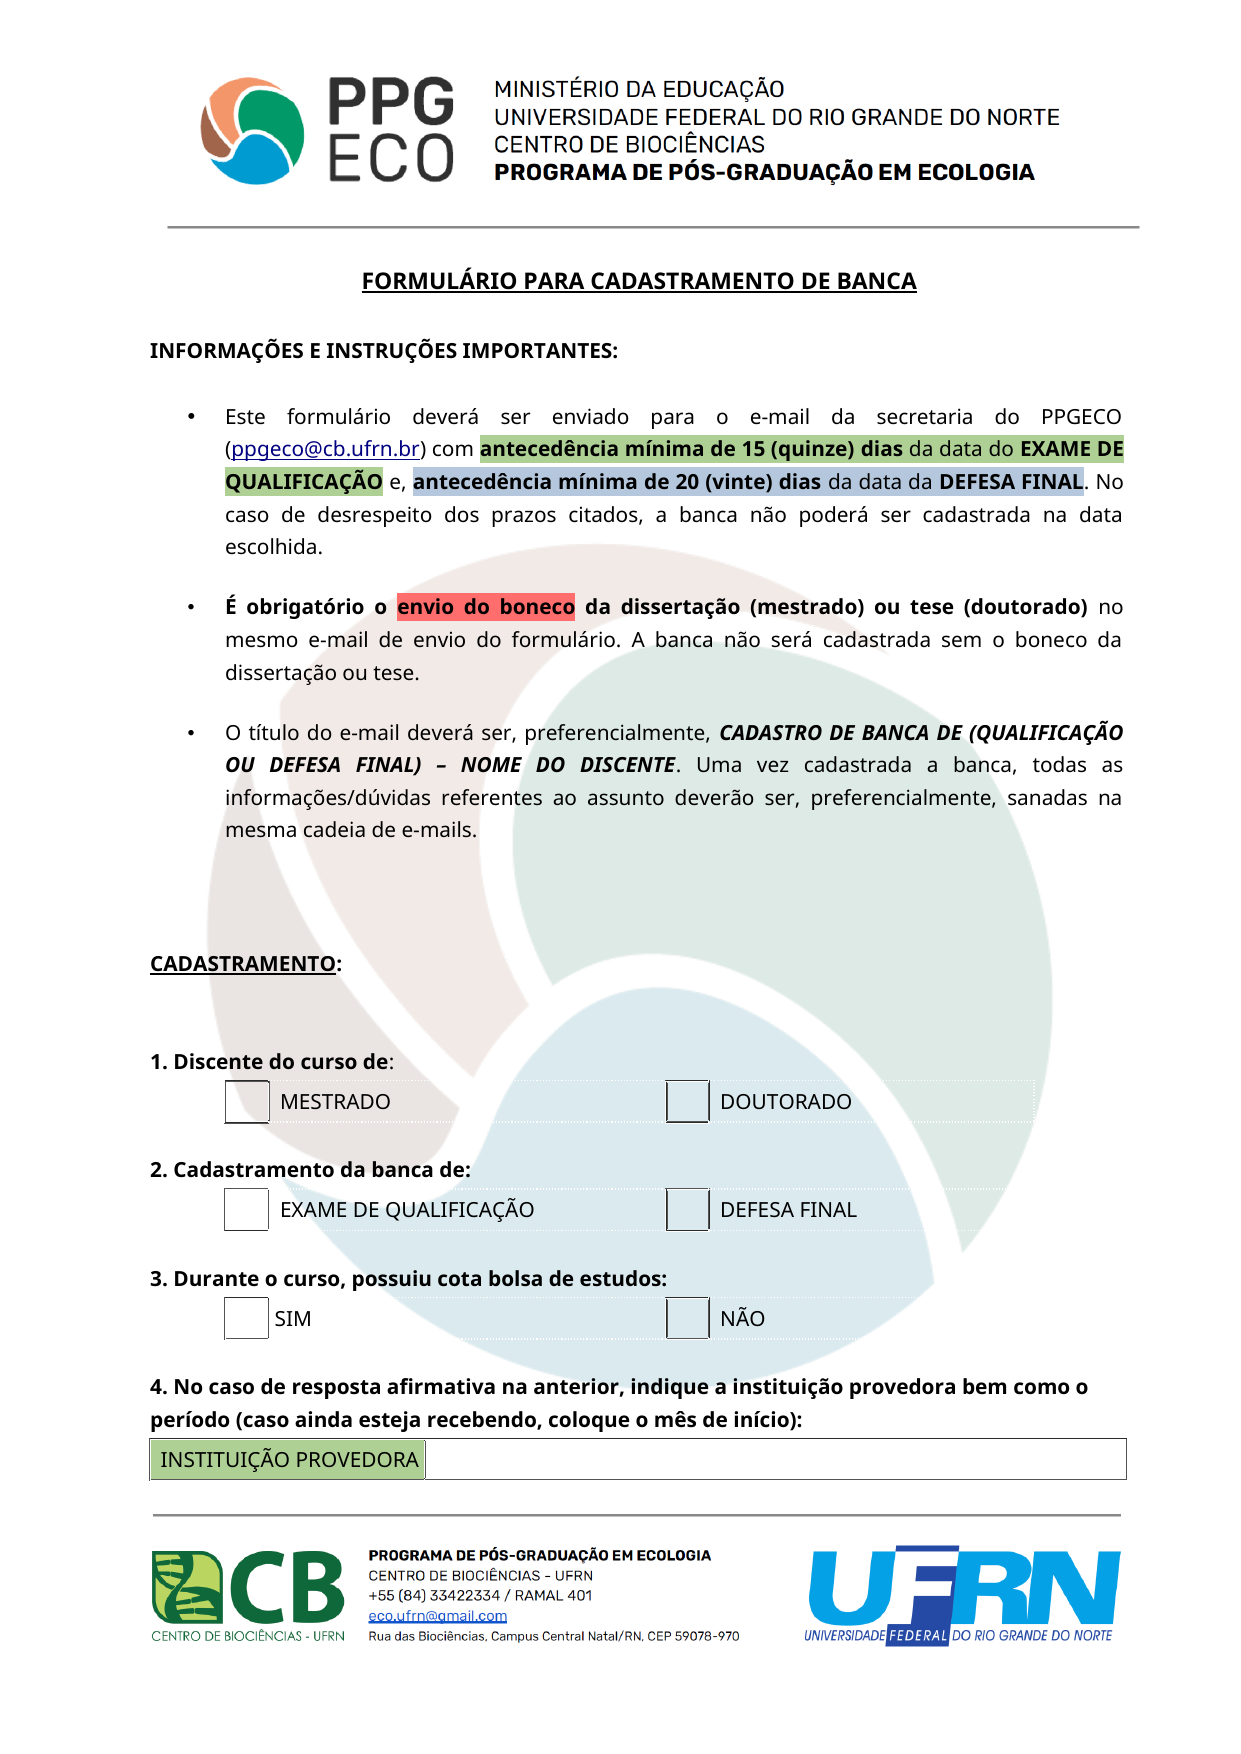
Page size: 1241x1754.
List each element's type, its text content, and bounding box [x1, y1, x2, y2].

list Este formulário deverá ser enviado para o e-mail da secretaria do PPGECO (ppgeco@cb.ufrn.br) com antecedência mínima de 15 (quinze) dias da data do EXAME DE QUALIFICAÇÃO e, antecedência mínima de 20 (vinte) dias da data da DEFESA FINAL. No caso de desrespeito dos prazos citados, a banca não poderá ser cadastrada na data escolhida. [187, 402, 1124, 561]
text CADASTRAMENTO: [150, 949, 1128, 978]
table_header DEFESA FINAL [710, 1188, 1034, 1230]
text 1. Discente do curso de: [150, 1047, 1128, 1076]
table_header NÃO [710, 1297, 1034, 1338]
table_header [226, 1299, 268, 1338]
picture [0, 75, 1241, 1754]
table_header SIM [269, 1297, 665, 1338]
table_header MESTRADO [269, 1080, 665, 1121]
text 2. Cadastramento da banca de: [150, 1156, 1128, 1184]
list É obrigatório o envio do boneco da dissertação (mestrado) ou tese (doutorado) no mesmo e-mail de envio do formulário. A banca não será cadastrada sem o boneco da dissertação ou tese. [187, 592, 1124, 686]
table_header EXAME DE QUALIFICAÇÃO [269, 1188, 665, 1230]
table_header [667, 1190, 709, 1230]
list O título do e-mail deverá ser, preferencialmente, CADASTRO DE BANCA DE (QUALIFICAÇÃO OU DEFESA FINAL) – NOME DO DISCENTE. Uma vez cadastrada a banca, todas as informações/dúvidas referentes ao assunto deverão ser, preferencialmente, sanadas na mesma cadeia de e-mails. [187, 718, 1124, 844]
table_header [226, 1082, 268, 1121]
table_header DOUTORADO [710, 1080, 1034, 1121]
table_header [226, 1190, 268, 1230]
text 4. No caso de resposta afirmativa na anterior, indique a instituição provedora bem como o período (caso ainda esteja recebendo, coloque o mês de início): [150, 1372, 1128, 1433]
table_header [667, 1082, 709, 1121]
table_header [667, 1299, 709, 1338]
table_header [425, 1440, 1126, 1479]
text FORMULÁRIO PARA CADASTRAMENTO DE BANCA [150, 265, 1128, 296]
table_header INSTITUIÇÃO PROVEDORA [151, 1440, 424, 1479]
text INFORMAÇÕES E INSTRUÇÕES IMPORTANTES: [150, 337, 1128, 365]
text 3. Durante o curso, possuiu cota bolsa de estudos: [150, 1264, 1128, 1292]
